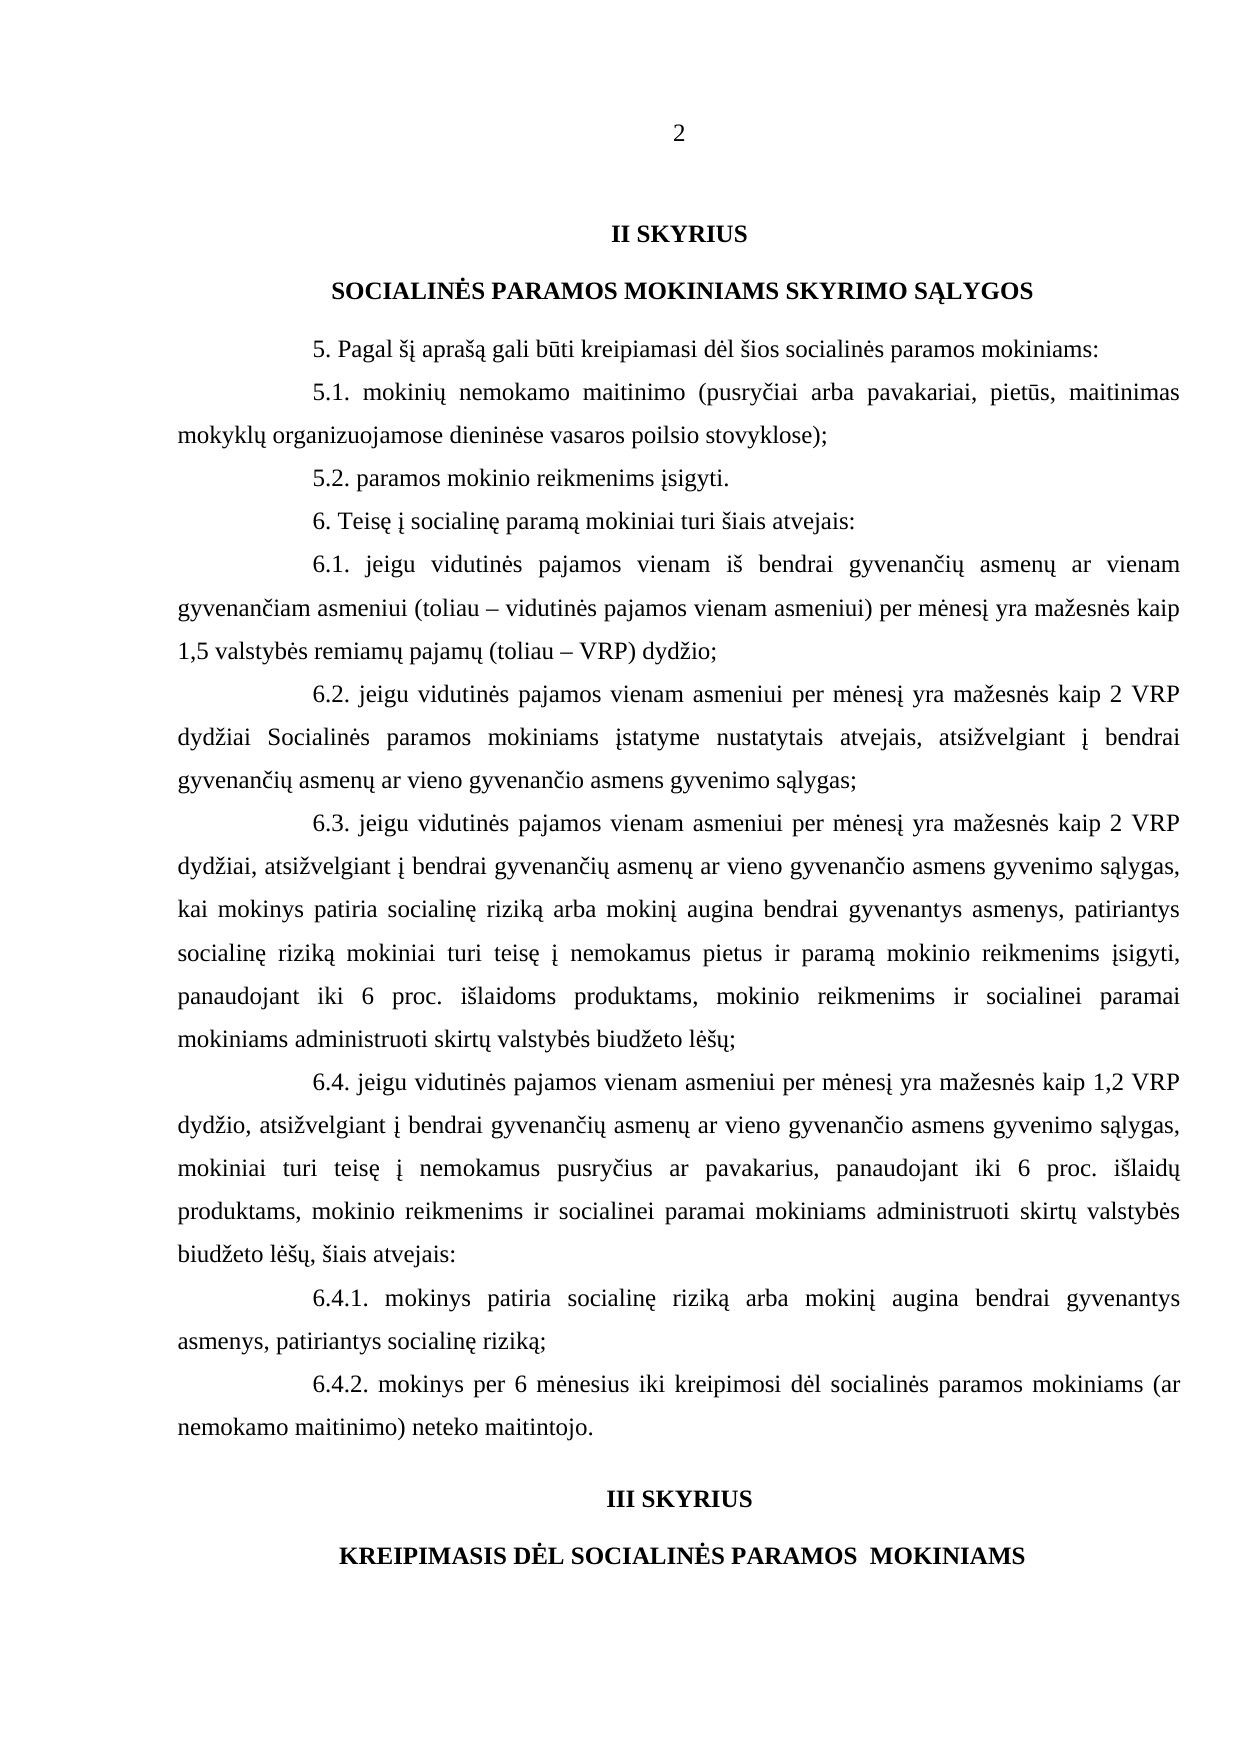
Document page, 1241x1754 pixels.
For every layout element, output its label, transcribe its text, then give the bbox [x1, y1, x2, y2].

text KREIPIMASIS DĖL SOCIALINĖS PARAMOS MOKINIAMS [177, 1541, 1181, 1570]
text SOCIALINĖS PARAMOS MOKINIAMS SKYRIMO SĄLYGOS [177, 276, 1181, 305]
text 5.1. mokinių nemokamo maitinimo (pusryčiai arba pavakariai, pietūs, maitinimas mokyklų organizuojamose dieninėse vasaros poilsio stovyklose); [177, 377, 1181, 449]
text 6.1. jeigu vidutinės pajamos vienam iš bendrai gyvenančių asmenų ar vienam gyvenančiam asmeniui (toliau – vidutinės pajamos vienam asmeniui) per mėnesį yra mažesnės kaip 1,5 valstybės remiamų pajamų (toliau – VRP) dydžio; [177, 549, 1181, 664]
text 6.4.1. mokinys patiria socialinę riziką arba mokinį augina bendrai gyvenantys asmenys, patiriantys socialinę riziką; [177, 1283, 1181, 1354]
text 6.3. jeigu vidutinės pajamos vienam asmeniui per mėnesį yra mažesnės kaip 2 VRP dydžiai, atsižvelgiant į bendrai gyvenančių asmenų ar vieno gyvenančio asmens gyvenimo sąlygas, kai mokinys patiria socialinę riziką arba mokinį augina bendrai gyvenantys asmenys, patiriantys socialinę riziką mokiniai turi teisę į nemokamus pietus ir paramą mokinio reikmenims įsigyti, panaudojant iki 6 proc. išlaidoms produktams, mokinio reikmenims ir socialinei paramai mokiniams administruoti skirtų valstybės biudžeto lėšų; [177, 808, 1181, 1053]
text II SKYRIUS [177, 219, 1181, 248]
text 5.2. paramos mokinio reikmenims įsigyti. [177, 463, 1181, 492]
text 6. Teisę į socialinę paramą mokiniai turi šiais atvejais: [177, 506, 1181, 535]
text 6.4.2. mokinys per 6 mėnesius iki kreipimosi dėl socialinės paramos mokiniams (ar nemokamo maitinimo) neteko maitintojo. [177, 1369, 1181, 1441]
text 5. Pagal šį aprašą gali būti kreipiamasi dėl šios socialinės paramos mokiniams: [177, 334, 1181, 363]
text 6.4. jeigu vidutinės pajamos vienam asmeniui per mėnesį yra mažesnės kaip 1,2 VRP dydžio, atsižvelgiant į bendrai gyvenančių asmenų ar vieno gyvenančio asmens gyvenimo sąlygas, mokiniai turi teisę į nemokamus pusryčius ar pavakarius, panaudojant iki 6 proc. išlaidų produktams, mokinio reikmenims ir socialinei paramai mokiniams administruoti skirtų valstybės biudžeto lėšų, šiais atvejais: [177, 1067, 1181, 1268]
text 6.2. jeigu vidutinės pajamos vienam asmeniui per mėnesį yra mažesnės kaip 2 VRP dydžiai Socialinės paramos mokiniams įstatyme nustatytais atvejais, atsižvelgiant į bendrai gyvenančių asmenų ar vieno gyvenančio asmens gyvenimo sąlygas; [177, 679, 1181, 794]
text III SKYRIUS [177, 1484, 1181, 1513]
